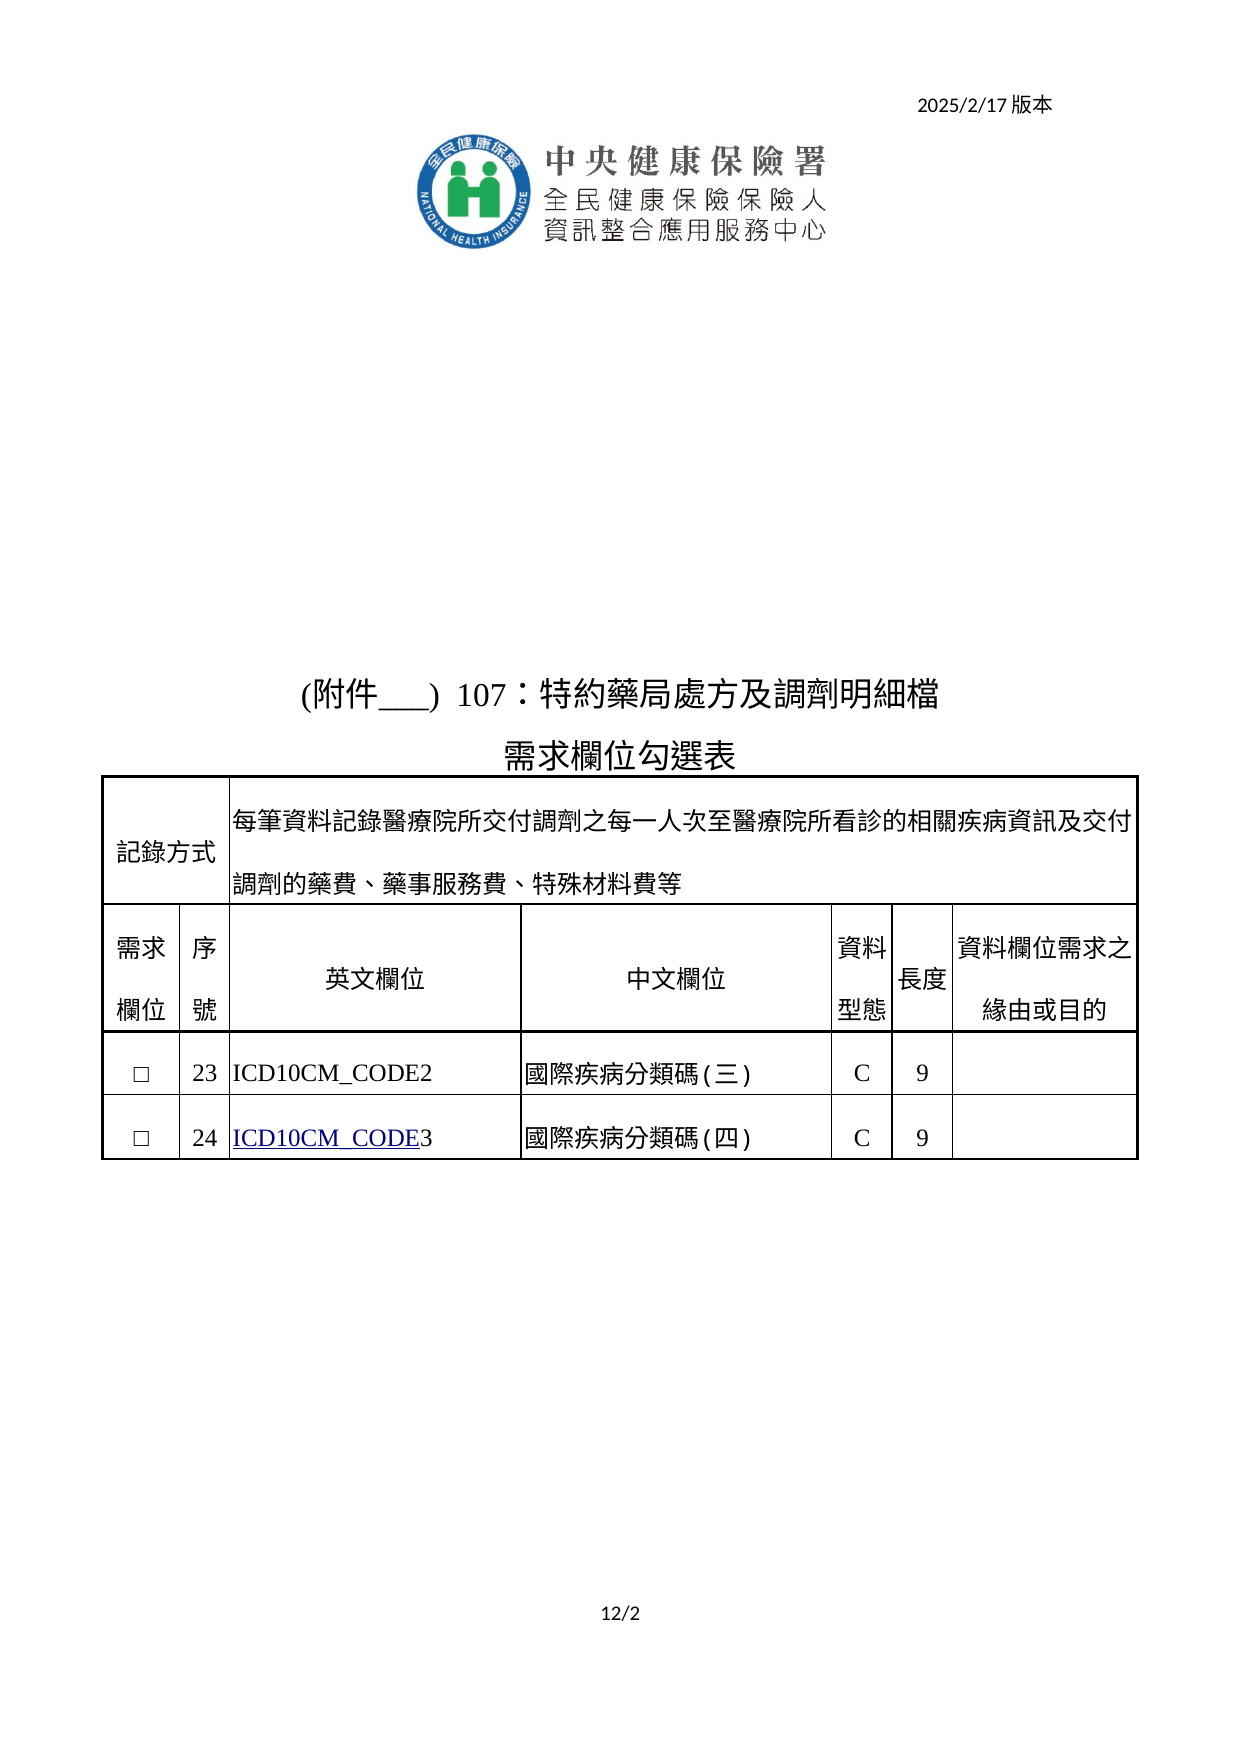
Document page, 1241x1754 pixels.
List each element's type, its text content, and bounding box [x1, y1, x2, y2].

table_cell [953, 1033, 1136, 1094]
table_cell ICD10CM_CODE3 [230, 1095, 520, 1158]
table_cell 23 [180, 1033, 229, 1094]
table_cell C [832, 1095, 891, 1158]
table_cell ICD10CM_CODE2 [230, 1033, 520, 1094]
table_cell [953, 1095, 1136, 1158]
table_cell 國際疾病分類碼(四) [522, 1095, 831, 1158]
table_cell 序 號 [180, 905, 229, 1030]
table_cell 資料欄位需求之 緣由或目的 [953, 905, 1136, 1030]
table_cell C [832, 1033, 891, 1094]
table_cell 每筆資料記錄醫療院所交付調劑之每一人次至醫療院所看診的相關疾病資訊及交付調劑的藥費、藥事服務費、特殊材料費等 [230, 778, 1136, 903]
table_cell 9 [893, 1033, 952, 1094]
table_cell 英文欄位 [230, 905, 520, 1030]
table_cell 24 [180, 1095, 229, 1158]
table_cell 中文欄位 [522, 905, 831, 1030]
table_cell 資料型態 [832, 905, 891, 1030]
table_cell 長度 [893, 905, 952, 1030]
table_cell 需求欄位 [104, 905, 179, 1030]
table_cell 記錄方式 [104, 778, 229, 903]
table_cell 國際疾病分類碼(三) [522, 1033, 831, 1094]
table_header (附件___) 107：特約藥局處方及調劑明細檔 需求欄位勾選表 [103, 650, 1138, 775]
table_cell □ [104, 1033, 179, 1094]
table_cell □ [104, 1095, 179, 1158]
table_cell 9 [893, 1095, 952, 1158]
